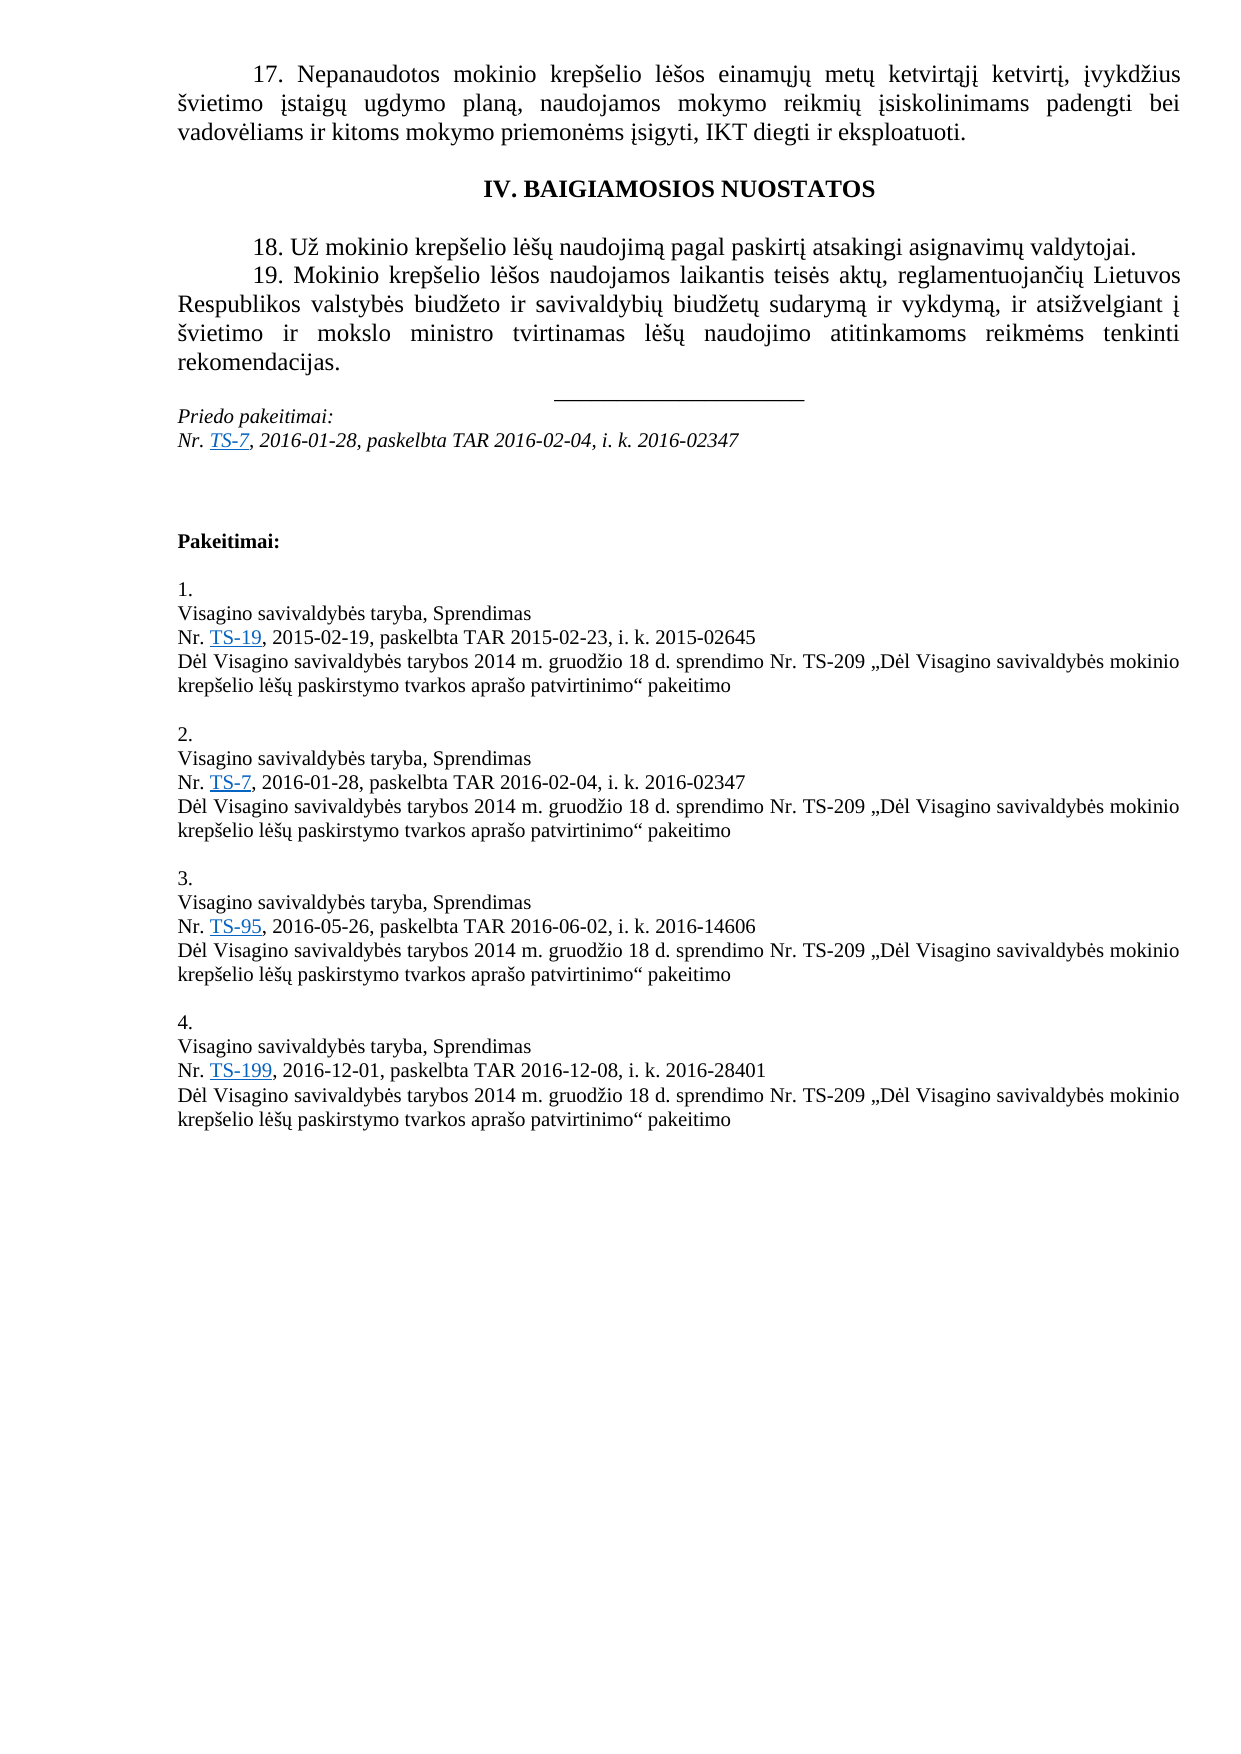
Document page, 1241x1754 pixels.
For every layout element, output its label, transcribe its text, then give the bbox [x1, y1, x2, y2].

text 2. [177, 722, 1181, 746]
text 1. [177, 577, 1181, 601]
text Nr. TS-199, 2016-12-01, paskelbta TAR 2016-12-08, i. k. 2016-28401 [177, 1058, 1181, 1082]
text Visagino savivaldybės taryba, Sprendimas [177, 746, 1181, 770]
text Dėl Visagino savivaldybės tarybos 2014 m. gruodžio 18 d. sprendimo Nr. TS-209 „Dėl Visagino savivaldybės mokinio krepšelio lėšų paskirstymo tvarkos aprašo patvirtinimo“ pakeitimo [177, 794, 1181, 842]
text Nr. TS-95, 2016-05-26, paskelbta TAR 2016-06-02, i. k. 2016-14606 [177, 914, 1181, 938]
text 3. [177, 866, 1181, 890]
text Nr. TS-19, 2015-02-19, paskelbta TAR 2015-02-23, i. k. 2015-02645 [177, 625, 1181, 649]
text ____________________ [177, 375, 1181, 404]
text 4. [177, 1010, 1181, 1034]
text 18. Už mokinio krepšelio lėšų naudojimą pagal paskirtį atsakingi asignavimų valdytojai. [177, 232, 1181, 260]
text Visagino savivaldybės taryba, Sprendimas [177, 1034, 1181, 1058]
text Nr. TS-7, 2016-01-28, paskelbta TAR 2016-02-04, i. k. 2016-02347 [177, 428, 1181, 452]
text Pakeitimai: [177, 529, 1181, 553]
text 17. Nepanaudotos mokinio krepšelio lėšos einamųjų metų ketvirtąjį ketvirtį, įvykdžius švietimo įstaigų ugdymo planą, naudojamos mokymo reikmių įsiskolinimams padengti bei vadovėliams ir kitoms mokymo priemonėms įsigyti, IKT diegti ir eksploatuoti. [177, 59, 1181, 145]
text Priedo pakeitimai: [177, 404, 1181, 428]
text 19. Mokinio krepšelio lėšos naudojamos laikantis teisės aktų, reglamentuojančių Lietuvos Respublikos valstybės biudžeto ir savivaldybių biudžetų sudarymą ir vykdymą, ir atsižvelgiant į švietimo ir mokslo ministro tvirtinamas lėšų naudojimo atitinkamoms reikmėms tenkinti rekomendacijas. [177, 260, 1181, 375]
text Nr. TS-7, 2016-01-28, paskelbta TAR 2016-02-04, i. k. 2016-02347 [177, 770, 1181, 794]
text Dėl Visagino savivaldybės tarybos 2014 m. gruodžio 18 d. sprendimo Nr. TS-209 „Dėl Visagino savivaldybės mokinio krepšelio lėšų paskirstymo tvarkos aprašo patvirtinimo“ pakeitimo [177, 649, 1181, 697]
text Visagino savivaldybės taryba, Sprendimas [177, 601, 1181, 625]
text Visagino savivaldybės taryba, Sprendimas [177, 890, 1181, 914]
text Dėl Visagino savivaldybės tarybos 2014 m. gruodžio 18 d. sprendimo Nr. TS-209 „Dėl Visagino savivaldybės mokinio krepšelio lėšų paskirstymo tvarkos aprašo patvirtinimo“ pakeitimo [177, 938, 1181, 986]
text Dėl Visagino savivaldybės tarybos 2014 m. gruodžio 18 d. sprendimo Nr. TS-209 „Dėl Visagino savivaldybės mokinio krepšelio lėšų paskirstymo tvarkos aprašo patvirtinimo“ pakeitimo [177, 1082, 1181, 1131]
text IV. BAIGIAMOSIOS NUOSTATOS [177, 174, 1181, 203]
